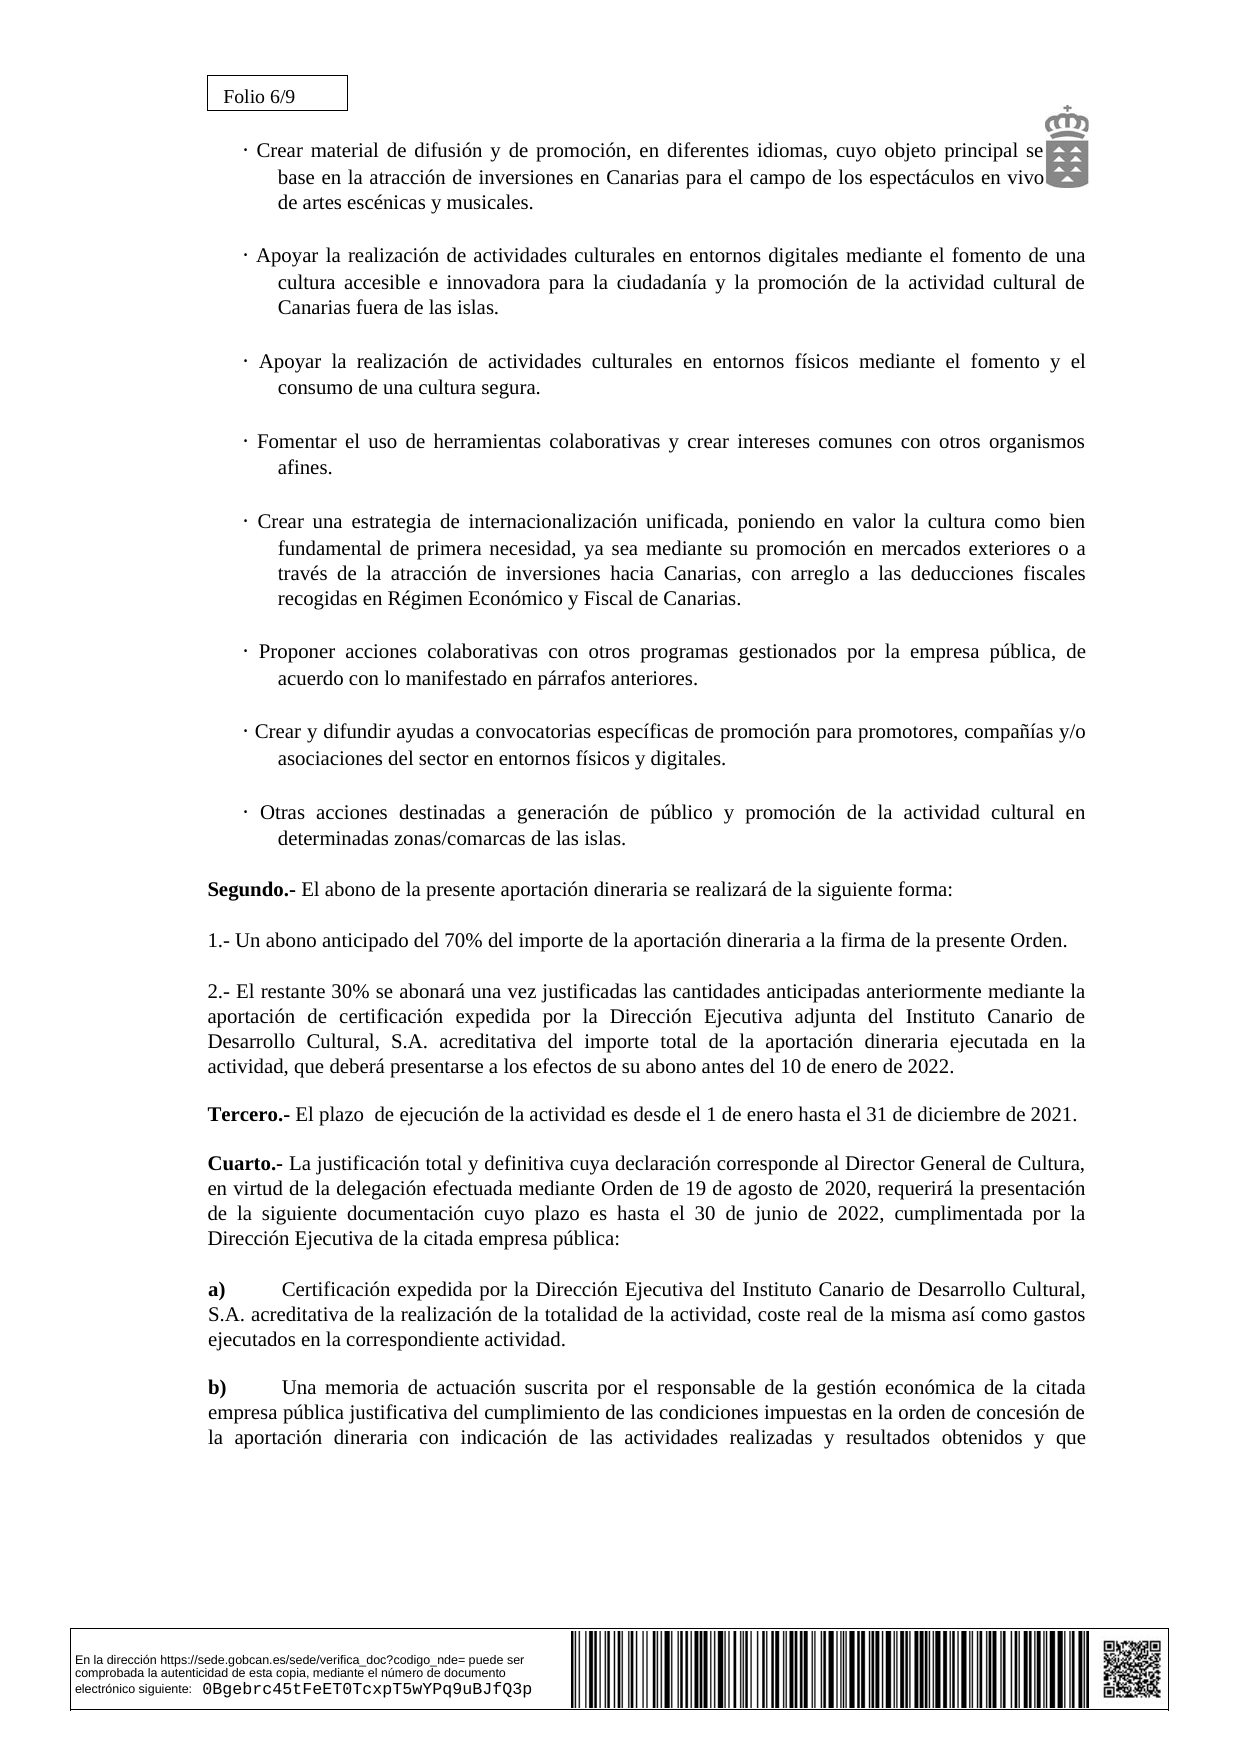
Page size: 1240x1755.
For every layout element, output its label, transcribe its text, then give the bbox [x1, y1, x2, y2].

text · Crear y difundir ayudas a convocatorias específicas de promoción para promotores, compañías y/o asociaciones del sector en entornos físicos y digitales. [243, 717, 1087, 770]
text Segundo.- El abono de la presente aportación dineraria se realizará de la siguiente forma: [207, 877, 1087, 901]
text 1.- Un abono anticipado del 70% del importe de la aportación dineraria a la firma de la presente Orden. [207, 928, 1087, 952]
text · Fomentar el uso de herramientas colaborativas y crear intereses comunes con otros organismos afines. [243, 426, 1087, 479]
text · Otras acciones destinadas a generación de público y promoción de la actividad cultural en determinadas zonas/comarcas de las islas. [243, 797, 1087, 850]
text · Proponer acciones colaborativas con otros programas gestionados por la empresa pública, de acuerdo con lo manifestado en párrafos anteriores. [243, 636, 1087, 690]
text · Crear una estrategia de internacionalización unificada, poniendo en valor la cultura como bien fundamental de primera necesidad, ya sea mediante su promoción en mercados exteriores o a través de la atracción de inversiones hacia Canarias, con arreglo a las deducciones fiscales recogidas en Régimen Económico y Fiscal de Canarias. [243, 506, 1087, 609]
list Certificación expedida por la Dirección Ejecutiva del Instituto Canario de Desarrollo Cultural, S.A. acreditativa de la realización de la totalidad de la actividad, coste real de la misma así como gastos ejecutados en la correspondiente actividad. [208, 1277, 1087, 1351]
text · Crear material de difusión y de promoción, en diferentes idiomas, cuyo objeto principal se base en la atracción de inversiones en Canarias para el campo de los espectáculos en vivo de artes escénicas y musicales. [243, 135, 1087, 214]
text Tercero.- El plazo de ejecución de la actividad es desde el 1 de enero hasta el 31 de diciembre de 2021. [207, 1102, 1087, 1126]
text 2.- El restante 30% se abonará una vez justificadas las cantidades anticipadas anteriormente mediante la aportación de certificación expedida por la Dirección Ejecutiva adjunta del Instituto Canario de Desarrollo Cultural, S.A. acreditativa del importe total de la aportación dineraria ejecutada en la actividad, que deberá presentarse a los efectos de su abono antes del 10 de enero de 2022. [207, 979, 1087, 1078]
text · Apoyar la realización de actividades culturales en entornos digitales mediante el fomento de una cultura accesible e innovadora para la ciudadanía y la promoción de la actividad cultural de Canarias fuera de las islas. [243, 241, 1087, 319]
text Cuarto.- La justificación total y definitiva cuya declaración corresponde al Director General de Cultura, en virtud de la delegación efectuada mediante Orden de 19 de agosto de 2020, requerirá la presentación de la siguiente documentación cuyo plazo es hasta el 30 de junio de 2022, cumplimentada por la Dirección Ejecutiva de la citada empresa pública: [207, 1151, 1087, 1250]
text · Apoyar la realización de actividades culturales en entornos físicos mediante el fomento y el consumo de una cultura segura. [243, 346, 1087, 399]
list Una memoria de actuación suscrita por el responsable de la gestión económica de la citada empresa pública justificativa del cumplimiento de las condiciones impuestas en la orden de concesión de la aportación dineraria con indicación de las actividades realizadas y resultados obtenidos y que [208, 1375, 1087, 1449]
